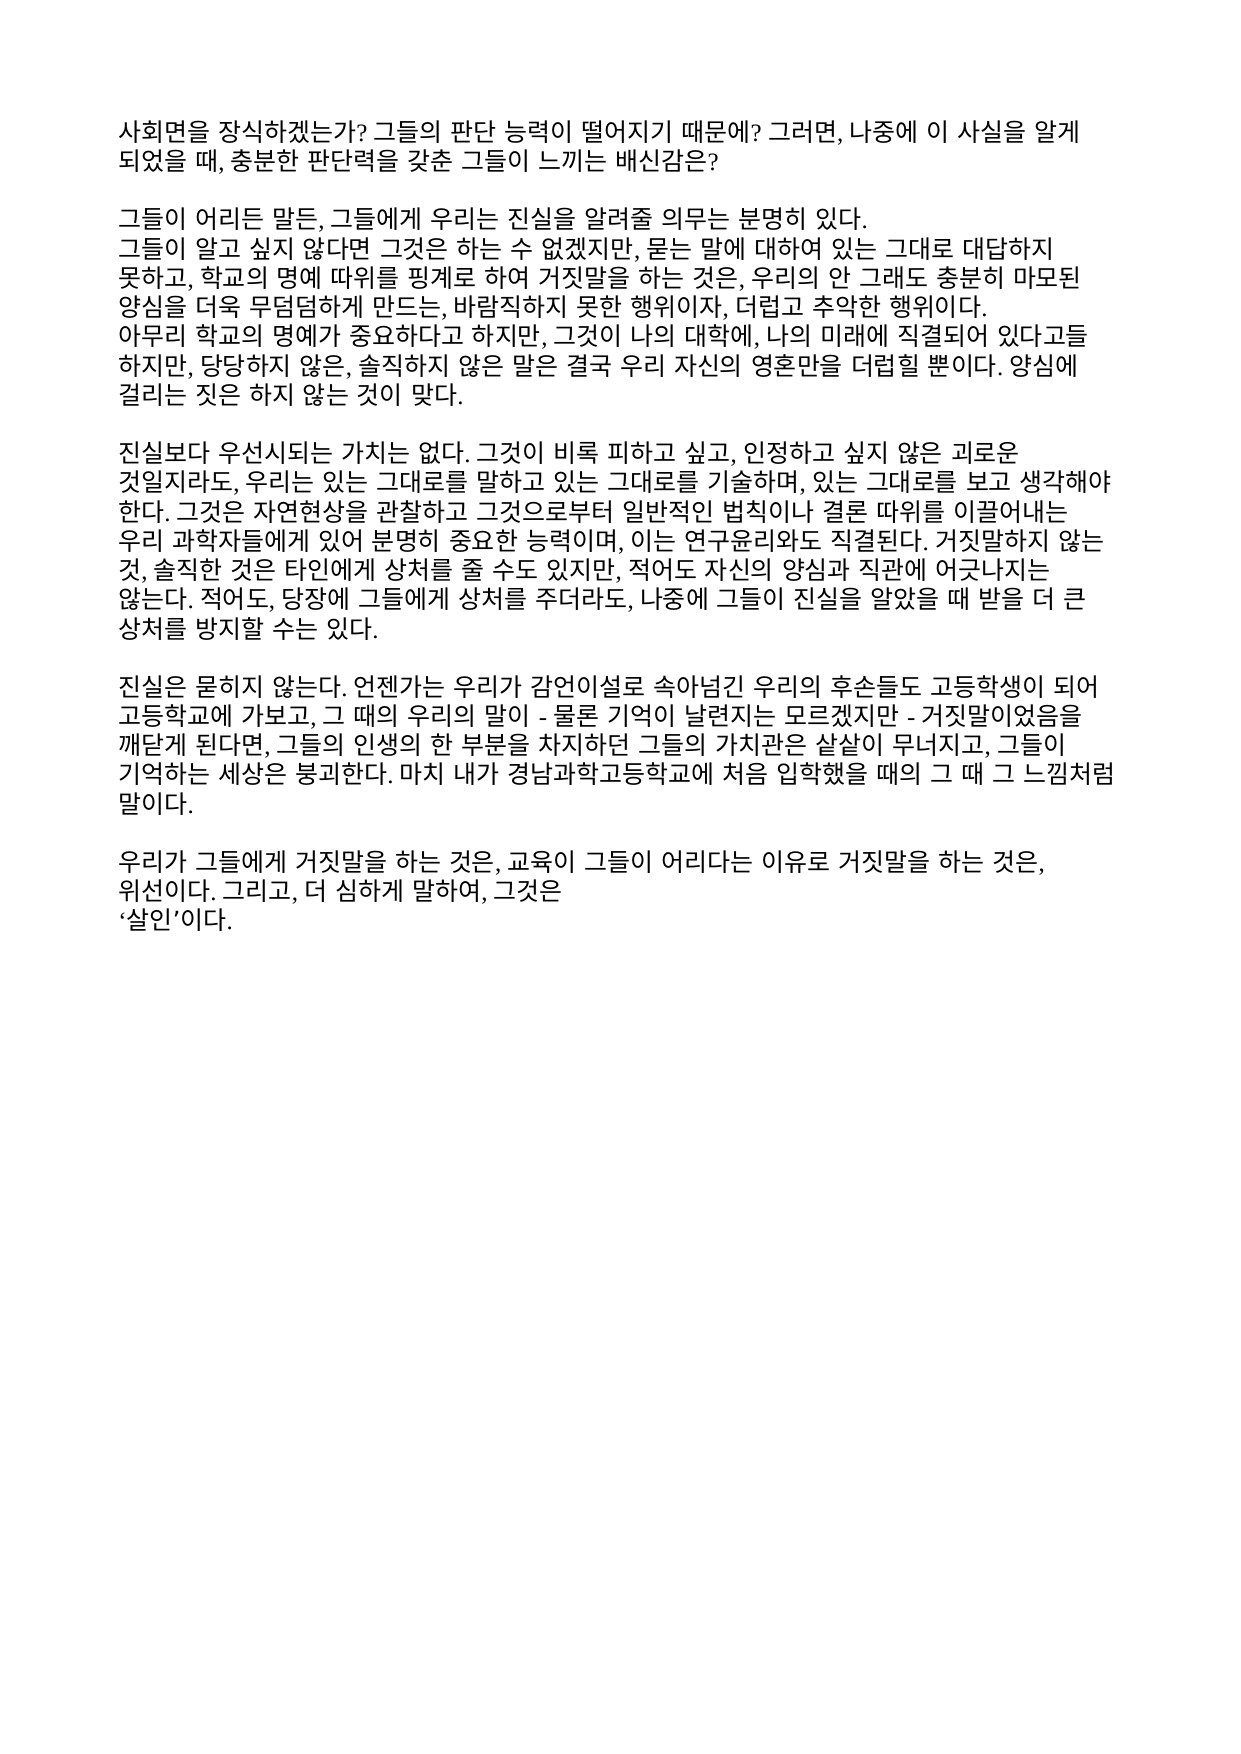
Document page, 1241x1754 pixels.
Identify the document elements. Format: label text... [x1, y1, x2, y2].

text 사회면을 장식하겠는가? 그들의 판단 능력이 떨어지기 때문에? 그러면, 나중에 이 사실을 알게 되었을 때, 충분한 판단력을 갖춘 그들이 느끼는 배신감은? [118, 118, 1122, 177]
text ‘살인’이다. [118, 906, 1122, 936]
text 진실보다 우선시되는 가치는 없다. 그것이 비록 피하고 싶고, 인정하고 싶지 않은 괴로운 것일지라도, 우리는 있는 그대로를 말하고 있는 그대로를 기술하며, 있는 그대로를 보고 생각해야 한다. 그것은 자연현상을 관찰하고 그것으로부터 일반적인 법칙이나 결론 따위를 이끌어내는 우리 과학자들에게 있어 분명히 중요한 능력이며, 이는 연구윤리와도 직결된다. 거짓말하지 않는 것, 솔직한 것은 타인에게 상처를 줄 수도 있지만, 적어도 자신의 양심과 직관에 어긋나지는 않는다. 적어도, 당장에 그들에게 상처를 주더라도, 나중에 그들이 진실을 알았을 때 받을 더 큰 상처를 방지할 수는 있다. [118, 439, 1122, 644]
text 그들이 알고 싶지 않다면 그것은 하는 수 없겠지만, 묻는 말에 대하여 있는 그대로 대답하지 못하고, 학교의 명예 따위를 핑계로 하여 거짓말을 하는 것은, 우리의 안 그래도 충분히 마모된 양심을 더욱 무덤덤하게 만드는, 바람직하지 못한 행위이자, 더럽고 추악한 행위이다. [118, 235, 1122, 322]
text 진실은 묻히지 않는다. 언젠가는 우리가 감언이설로 속아넘긴 우리의 후손들도 고등학생이 되어 고등학교에 가보고, 그 때의 우리의 말이 - 물론 기억이 날련지는 모르겠지만 - 거짓말이었음을 깨닫게 된다면, 그들의 인생의 한 부분을 차지하던 그들의 가치관은 샅샅이 무너지고, 그들이 기억하는 세상은 붕괴한다. 마치 내가 경남과학고등학교에 처음 입학했을 때의 그 때 그 느낌처럼 말이다. [118, 673, 1122, 819]
text 그들이 어리든 말든, 그들에게 우리는 진실을 알려줄 의무는 분명히 있다. [118, 205, 1122, 235]
text 아무리 학교의 명예가 중요하다고 하지만, 그것이 나의 대학에, 나의 미래에 직결되어 있다고들 하지만, 당당하지 않은, 솔직하지 않은 말은 결국 우리 자신의 영혼만을 더럽힐 뿐이다. 양심에 걸리는 짓은 하지 않는 것이 맞다. [118, 322, 1122, 410]
text 우리가 그들에게 거짓말을 하는 것은, 교육이 그들이 어리다는 이유로 거짓말을 하는 것은, 위선이다. 그리고, 더 심하게 말하여, 그것은 [118, 848, 1122, 906]
